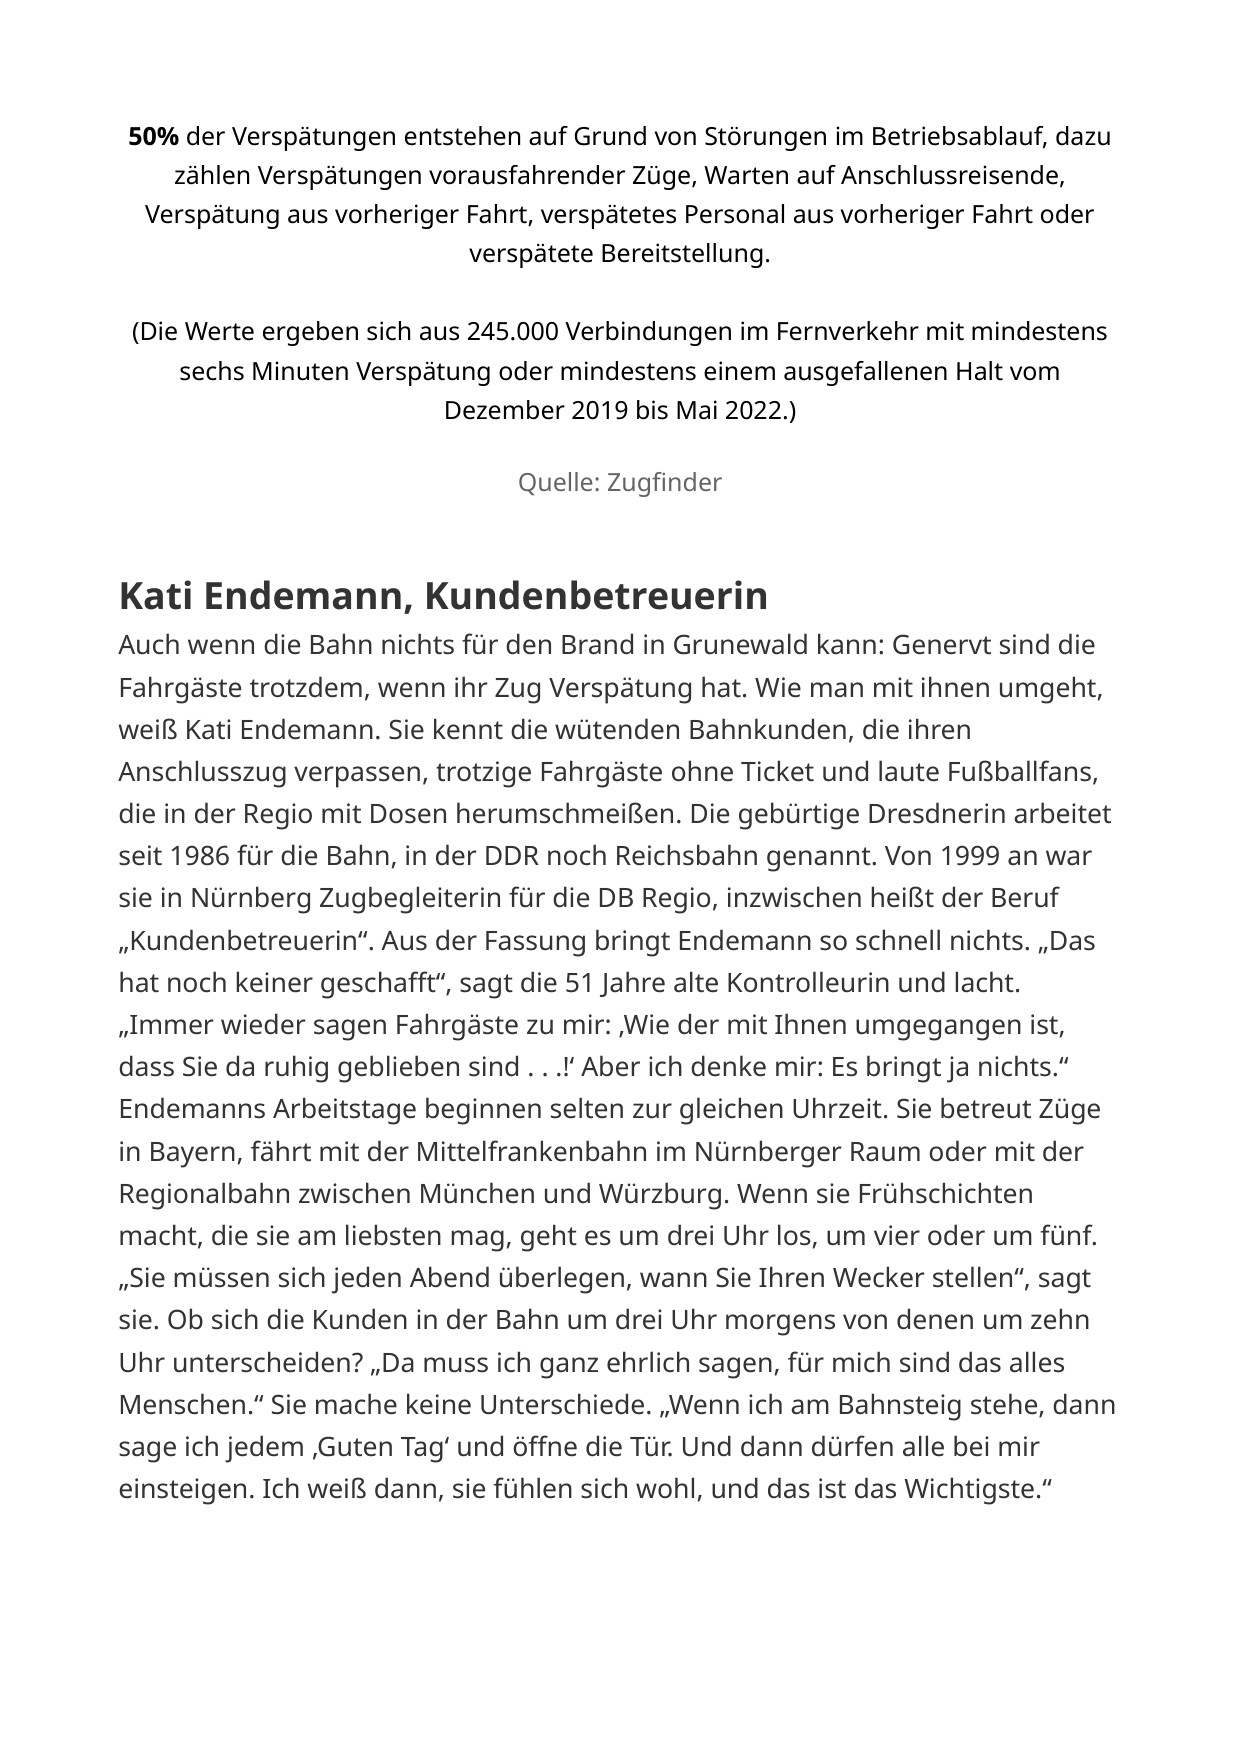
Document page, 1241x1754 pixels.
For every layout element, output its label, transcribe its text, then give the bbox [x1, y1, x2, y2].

subtitle Kati Endemann, Kundenbetreuerin [118, 569, 1122, 620]
text Endemanns Arbeitstage beginnen selten zur gleichen Uhrzeit. Sie betreut Züge in Bayern, fährt mit der Mittelfrankenbahn im Nürnberger Raum oder mit der Regionalbahn zwischen München und Würzburg. Wenn sie Frühschichten macht, die sie am liebsten mag, geht es um drei Uhr los, um vier oder um fünf. „Sie müssen sich jeden Abend überlegen, wann Sie Ihren Wecker stellen“, sagt sie. Ob sich die Kunden in der Bahn um drei Uhr morgens von denen um zehn Uhr unterscheiden? „Da muss ich ganz ehrlich sagen, für mich sind das alles Menschen.“ Sie mache keine Unterschiede. „Wenn ich am Bahnsteig stehe, dann sage ich jedem ‚Guten Tag‘ und öffne die Tür. Und dann dürfen alle bei mir einsteigen. Ich weiß dann, sie fühlen sich wohl, und das ist das Wichtigste.“ [118, 1084, 1122, 1506]
text Auch wenn die Bahn nichts für den Brand in Grunewald kann: Genervt sind die Fahrgäste trotzdem, wenn ihr Zug Verspätung hat. Wie man mit ihnen umgeht, weiß Kati Endemann. Sie kennt die wütenden Bahnkunden, die ihren Anschlusszug verpassen, trotzige Fahrgäste ohne Ticket und laute Fußballfans, die in der Regio mit Dosen herumschmeißen. Die gebürtige Dresdnerin arbeitet seit 1986 für die Bahn, in der DDR noch Reichsbahn genannt. Von 1999 an war sie in Nürnberg Zugbegleiterin für die DB Regio, inzwischen heißt der Beruf „Kundenbetreuerin“. Aus der Fassung bringt Endemann so schnell nichts. „Das hat noch keiner geschafft“, sagt die 51 Jahre alte Kontrolleurin und lacht. „Immer wieder sagen Fahrgäste zu mir: ‚Wie der mit Ihnen umgegangen ist, dass Sie da ruhig geblieben sind . . .!‘ Aber ich denke mir: Es bringt ja nichts.“ [118, 620, 1122, 1084]
text Quelle: Zugfinder [118, 464, 1122, 498]
text 50% der Verspätungen entstehen auf Grund von Störungen im Betriebsablauf, dazu zählen Verspätungen vorausfahrender Züge, Warten auf Anschlussreisende, Verspätung aus vorheriger Fahrt, verspätetes Personal aus vorheriger Fahrt oder verspätete Bereitstellung. (Die Werte ergeben sich aus 245.000 Verbindungen im Fernverkehr mit mindestens sechs Minuten Verspätung oder mindestens einem ausgefallenen Halt vom Dezember 2019 bis Mai 2022.) [118, 118, 1122, 426]
